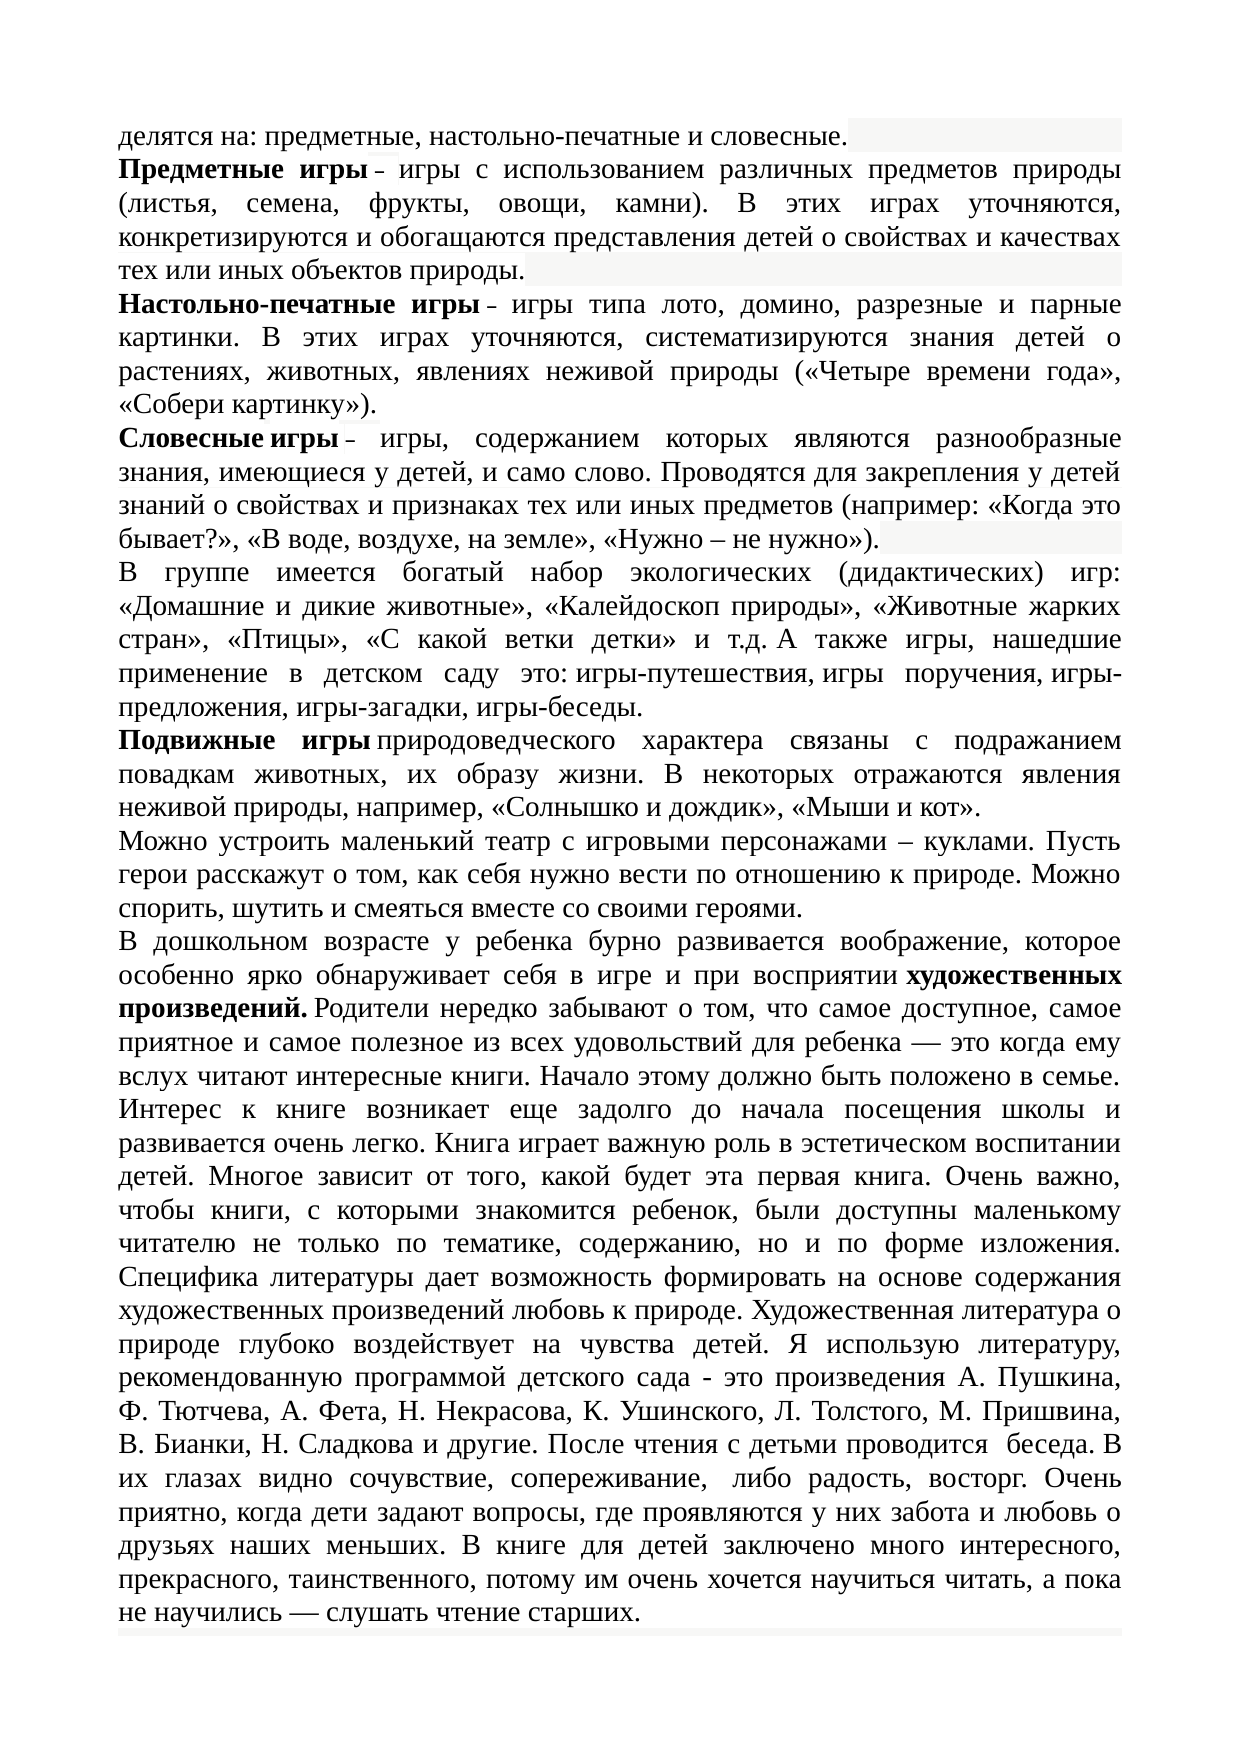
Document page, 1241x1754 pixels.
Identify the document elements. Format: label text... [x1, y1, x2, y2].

text Предметные игры – игры с использованием различных предметов природы (листья, семена, фрукты, овощи, камни). В этих играх уточняются, конкретизируются и обогащаются представления детей о свойствах и качествах тех или иных объектов природы. [118, 152, 1122, 286]
text В дошкольном возрасте у ребенка бурно развивается воображение, которое особенно ярко обнаруживает себя в игре и при восприятии художественных произведений. Родители нередко забывают о том, что самое доступное, самое приятное и самое полезное из всех удовольствий для ребенка — это когда ему вслух читают интересные книги. Начало этому должно быть положено в семье. Интерес к книге возникает еще задолго до начала посещения школы и развивается очень легко. Книга играет важную роль в эстетическом воспитании детей. Многое зависит от того, какой будет эта первая книга. Очень важно, чтобы книги, с которыми знакомится ребенок, были доступны маленькому читателю не только по тематике, содержанию, но и по форме изложения. Специфика литературы дает возможность формировать на основе содержания художественных произведений любовь к природе. Художественная литература о природе глубоко воздействует на чувства детей. Я использую литературу, рекомендованную программой детского сада - это произведения А. Пушкина, Ф. Тютчева, А. Фета, Н. Некрасова, К. Ушинского, Л. Толстого, М. Пришвина, В. Бианки, Н. Сладкова и другие. После чтения с детьми проводится беседа. В их глазах видно сочувствие, сопереживание, либо радость, восторг. Очень приятно, когда дети задают вопросы, где проявляются у них забота и любовь о друзьях наших меньших. В книге для детей заключено много интересного, прекрасного, таинственного, потому им очень хочется научиться читать, а пока не научились — слушать чтение старших. [118, 923, 1122, 1628]
text Подвижные игры природоведческого характера связаны с подражанием повадкам животных, их образу жизни. В некоторых отражаются явления неживой природы, например, «Солнышко и дождик», «Мыши и кот». [118, 722, 1122, 823]
text Настольно-печатные игры – игры типа лото, домино, разрезные и парные картинки. В этих играх уточняются, систематизируются знания детей о растениях, животных, явлениях неживой природы («Четыре времени года», «Собери картинку»). [118, 286, 1122, 420]
text делятся на: предметные, настольно-печатные и словесные. [118, 118, 1122, 152]
text В группе имеется богатый набор экологических (дидактических) игр: «Домашние и дикие животные», «Калейдоскоп природы», «Животные жарких стран», «Птицы», «С какой ветки детки» и т.д. А также игры, нашедшие применение в детском саду это: игры-путешествия, игры поручения, игры-предложения, игры-загадки, игры-беседы. [118, 554, 1122, 722]
text Можно устроить маленький театр с игровыми персонажами – куклами. Пусть герои расскажут о том, как себя нужно вести по отношению к природе. Можно спорить, шутить и смеяться вместе со своими героями. [118, 823, 1122, 923]
text Словесные игры – игры, содержанием которых являются разнообразные знания, имеющиеся у детей, и само слово. Проводятся для закрепления у детей знаний о свойствах и признаках тех или иных предметов (например: «Когда это бывает?», «В воде, воздухе, на земле», «Нужно – не нужно»). [118, 420, 1122, 554]
